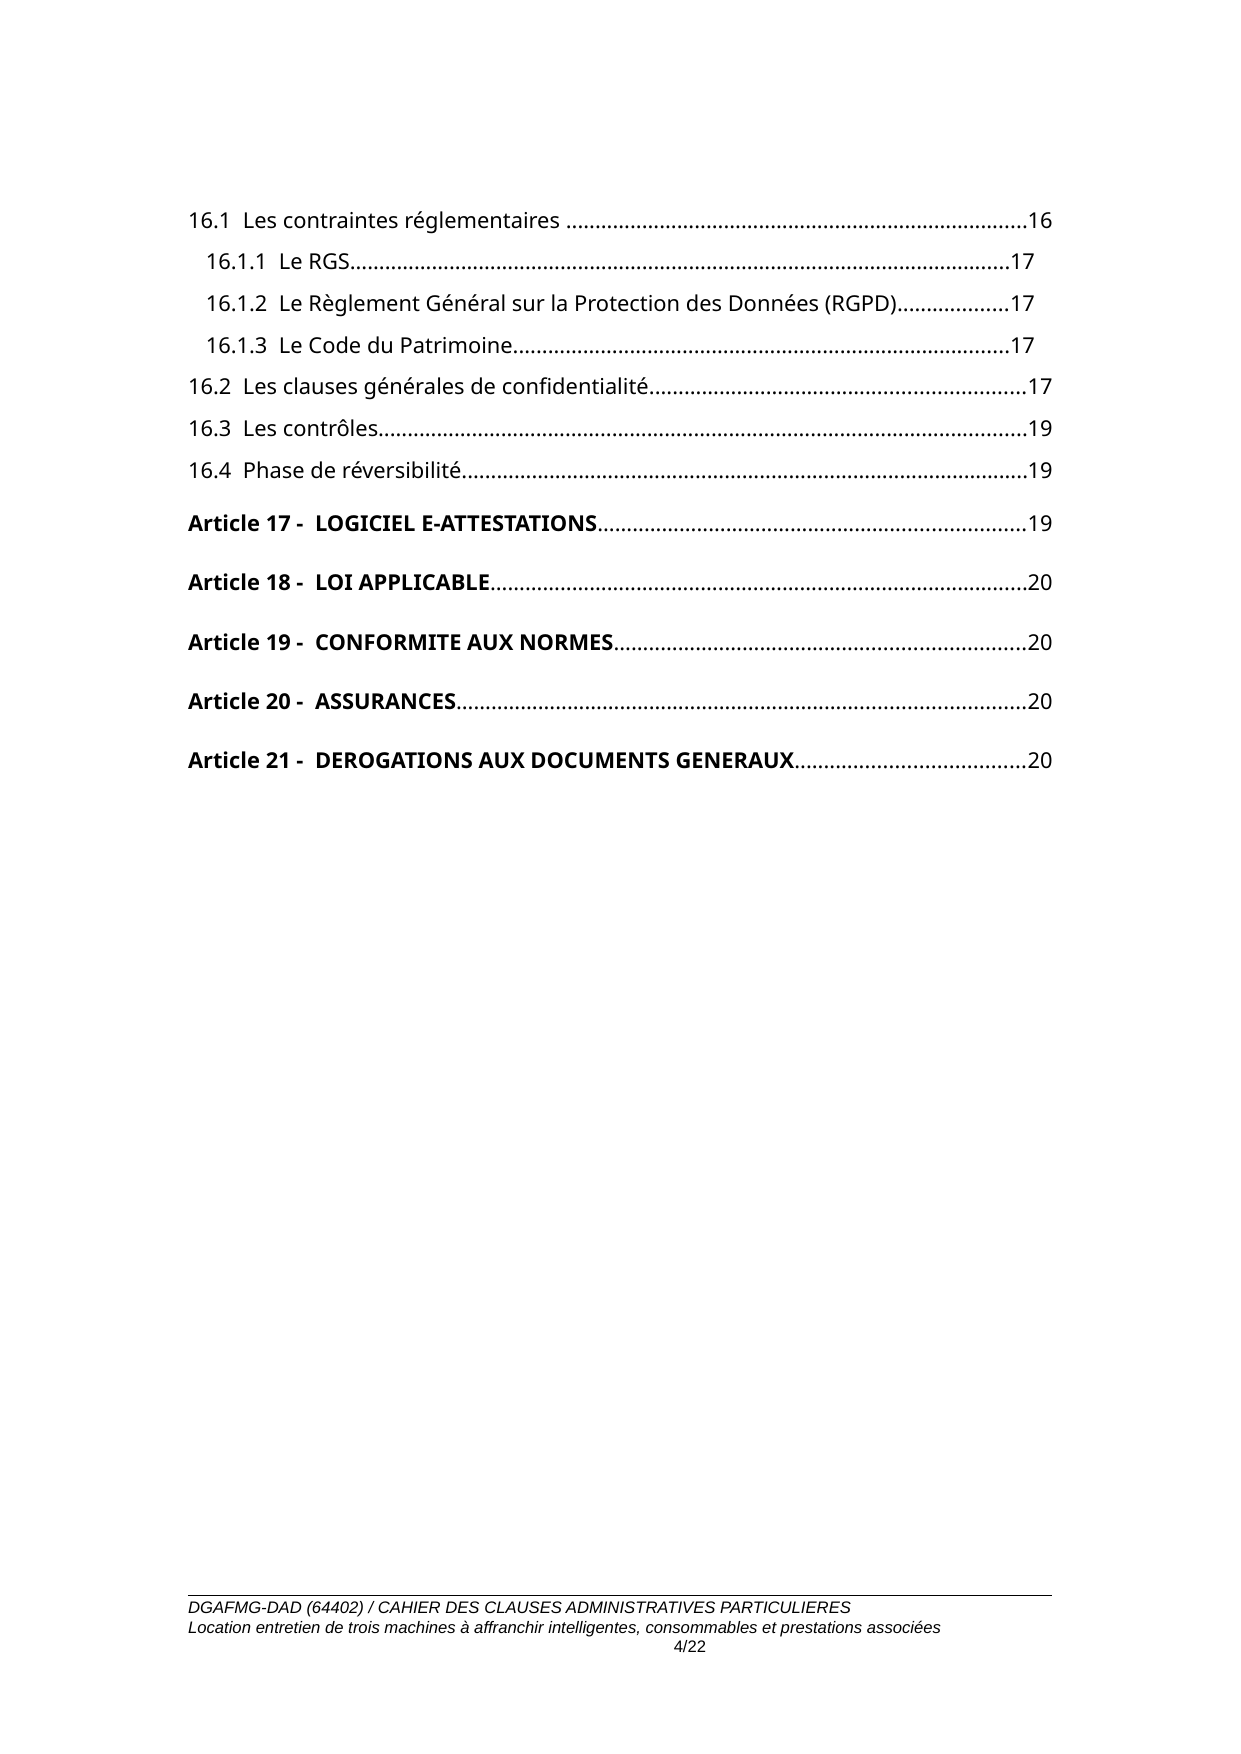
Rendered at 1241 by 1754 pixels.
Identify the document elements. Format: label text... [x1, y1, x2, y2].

text Article 19 - CONFORMITE AUX NORMES 20 [188, 627, 1052, 656]
text Article 18 - LOI APPLICABLE 20 [188, 567, 1052, 597]
text Article 17 - LOGICIEL E-ATTESTATIONS 19 [188, 508, 1052, 538]
text 16.2 Les clauses générales de confidentialité 17 [188, 371, 1052, 401]
text 16.1.1 Le RGS 17 [206, 246, 1052, 276]
text Article 21 - DEROGATIONS AUX DOCUMENTS GENERAUX 20 [188, 745, 1052, 775]
text 16.1.2 Le Règlement Général sur la Protection des Données (RGPD) 17 [206, 288, 1052, 318]
text Article 20 - ASSURANCES 20 [188, 686, 1052, 716]
text 16.4 Phase de réversibilité 19 [188, 454, 1052, 484]
text 16.1 Les contraintes réglementaires 16 [188, 204, 1052, 234]
text 16.1.3 Le Code du Patrimoine 17 [206, 329, 1052, 359]
text 16.3 Les contrôles 19 [188, 413, 1052, 443]
